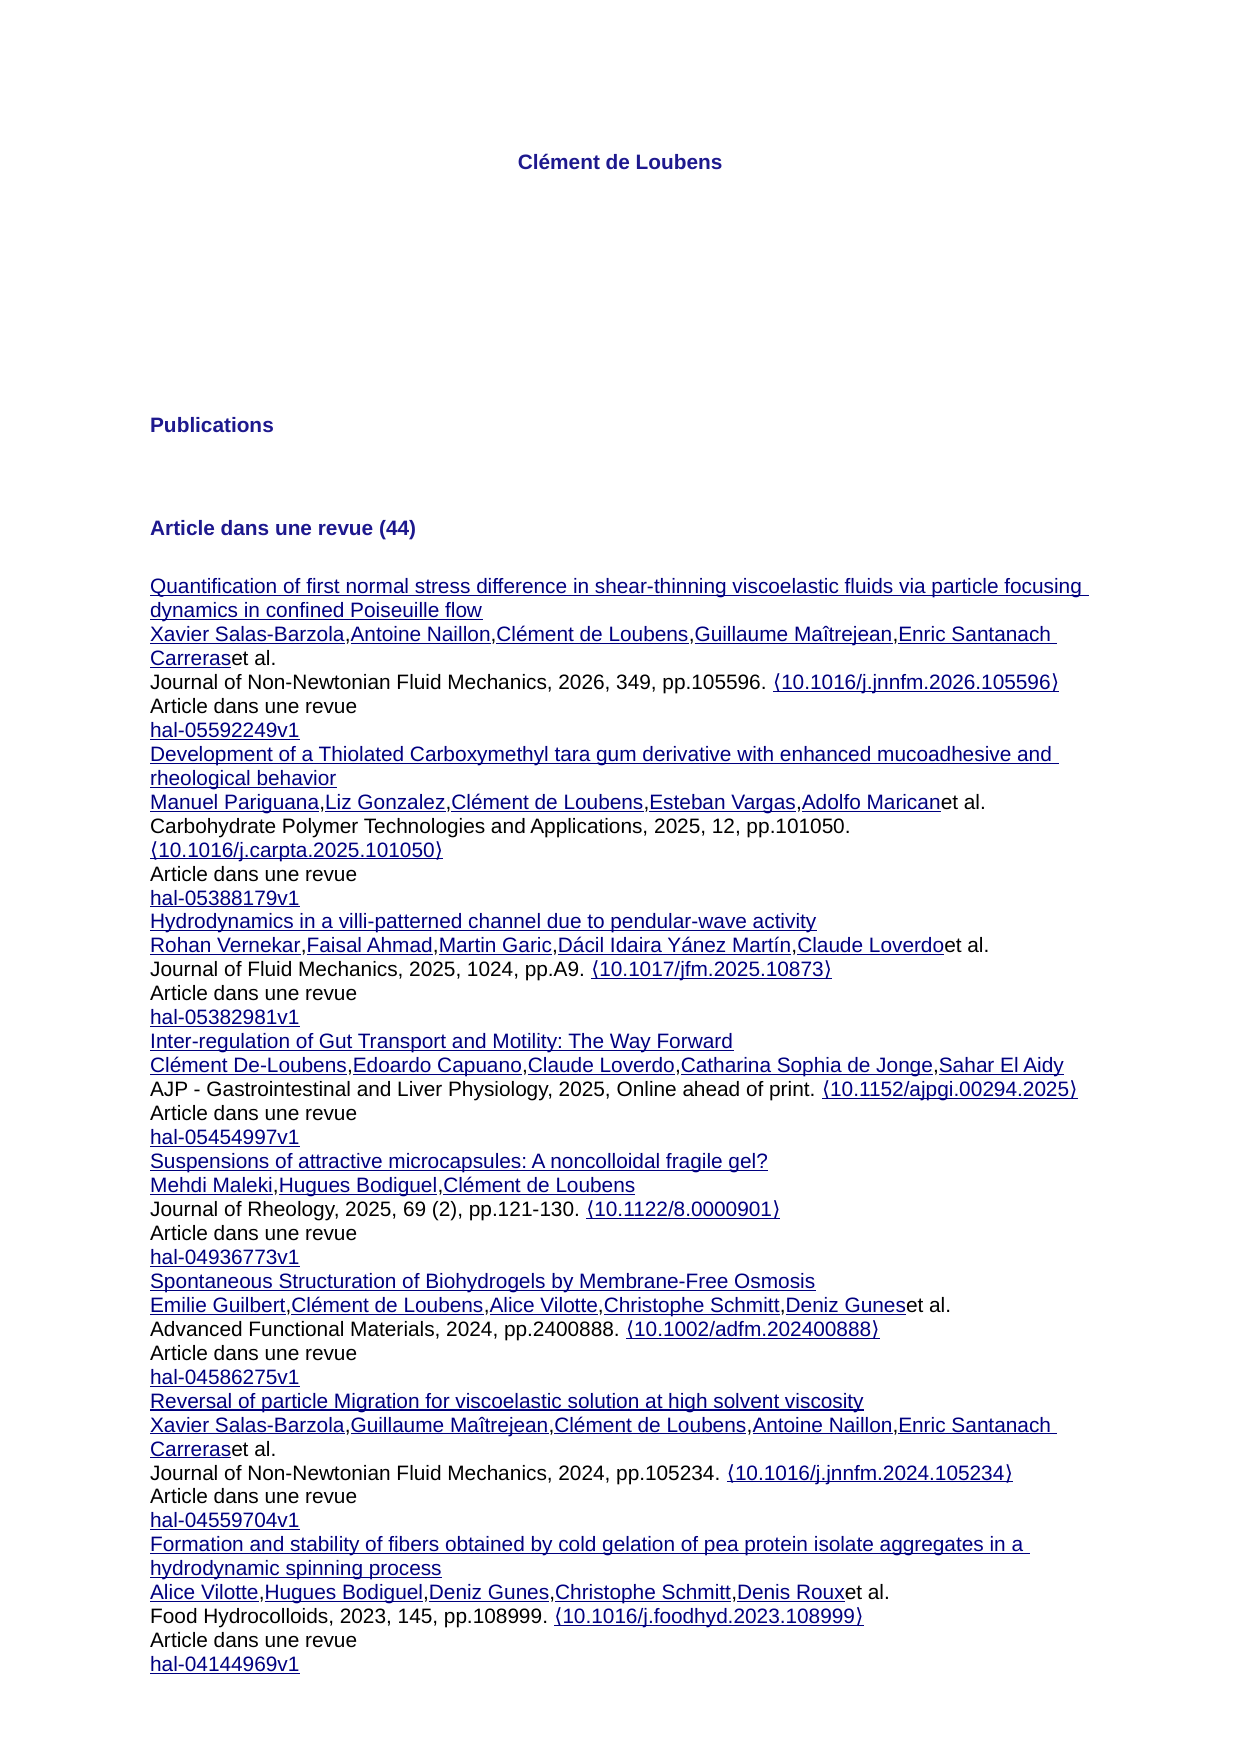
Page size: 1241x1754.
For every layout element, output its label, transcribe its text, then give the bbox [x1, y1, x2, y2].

table_cell Spontaneous Structuration of Biohydrogels by Membrane‐Free Osmosis Emilie Guilbert,Clément de Loubens,Alice Vilotte,Christophe Schmitt,Deniz Guneset al. Advanced Functional Materials, 2024, pp.2400888. ⟨10.1002/adfm.202400888⟩ Article dans une revue hal-04586275v1 [150, 1269, 1090, 1388]
table_cell Suspensions of attractive microcapsules: A noncolloidal fragile gel? Mehdi Maleki,Hugues Bodiguel,Clément de Loubens Journal of Rheology, 2025, 69 (2), pp.121-130. ⟨10.1122/8.0000901⟩ Article dans une revue hal-04936773v1 [150, 1149, 1090, 1269]
table_cell Development of a Thiolated Carboxymethyl tara gum derivative with enhanced mucoadhesive and rheological behavior Manuel Pariguana,Liz Gonzalez,Clément de Loubens,Esteban Vargas,Adolfo Maricanet al. Carbohydrate Polymer Technologies and Applications, 2025, 12, pp.101050. ⟨10.1016/j.carpta.2025.101050⟩ Article dans une revue hal-05388179v1 [150, 742, 1090, 909]
table_cell Reversal of particle Migration for viscoelastic solution at high solvent viscosity Xavier Salas-Barzola,Guillaume Maîtrejean,Clément de Loubens,Antoine Naillon,Enric Santanach Carreraset al. Journal of Non-Newtonian Fluid Mechanics, 2024, pp.105234. ⟨10.1016/j.jnnfm.2024.105234⟩ Article dans une revue hal-04559704v1 [150, 1389, 1090, 1532]
subtitle Clément de Loubens [150, 150, 1090, 174]
table_cell Hydrodynamics in a villi-patterned channel due to pendular-wave activity Rohan Vernekar,Faisal Ahmad,Martin Garic,Dácil Idaira Yánez Martín,Claude Loverdoet al. Journal of Fluid Mechanics, 2025, 1024, pp.A9. ⟨10.1017/jfm.2025.10873⟩ Article dans une revue hal-05382981v1 [150, 909, 1090, 1029]
subtitle Article dans une revue (44) [150, 516, 1090, 539]
table_header Quantification of first normal stress difference in shear-thinning viscoelastic fluids via particle focusing dynamics in confined Poiseuille flow Xavier Salas-Barzola,Antoine Naillon,Clément de Loubens,Guillaume Maîtrejean,Enric Santanach Carreraset al. Journal of Non-Newtonian Fluid Mechanics, 2026, 349, pp.105596. ⟨10.1016/j.jnnfm.2026.105596⟩ Article dans une revue hal-05592249v1 [150, 574, 1090, 742]
subtitle Publications [150, 412, 1090, 436]
table_cell Inter-regulation of Gut Transport and Motility: The Way Forward Clément De-Loubens,Edoardo Capuano,Claude Loverdo,Catharina Sophia de Jonge,Sahar El Aidy AJP - Gastrointestinal and Liver Physiology, 2025, Online ahead of print. ⟨10.1152/ajpgi.00294.2025⟩ Article dans une revue hal-05454997v1 [150, 1029, 1090, 1149]
table_cell Formation and stability of fibers obtained by cold gelation of pea protein isolate aggregates in a hydrodynamic spinning process Alice Vilotte,Hugues Bodiguel,Deniz Gunes,Christophe Schmitt,Denis Rouxet al. Food Hydrocolloids, 2023, 145, pp.108999. ⟨10.1016/j.foodhyd.2023.108999⟩ Article dans une revue hal-04144969v1 [150, 1532, 1090, 1676]
